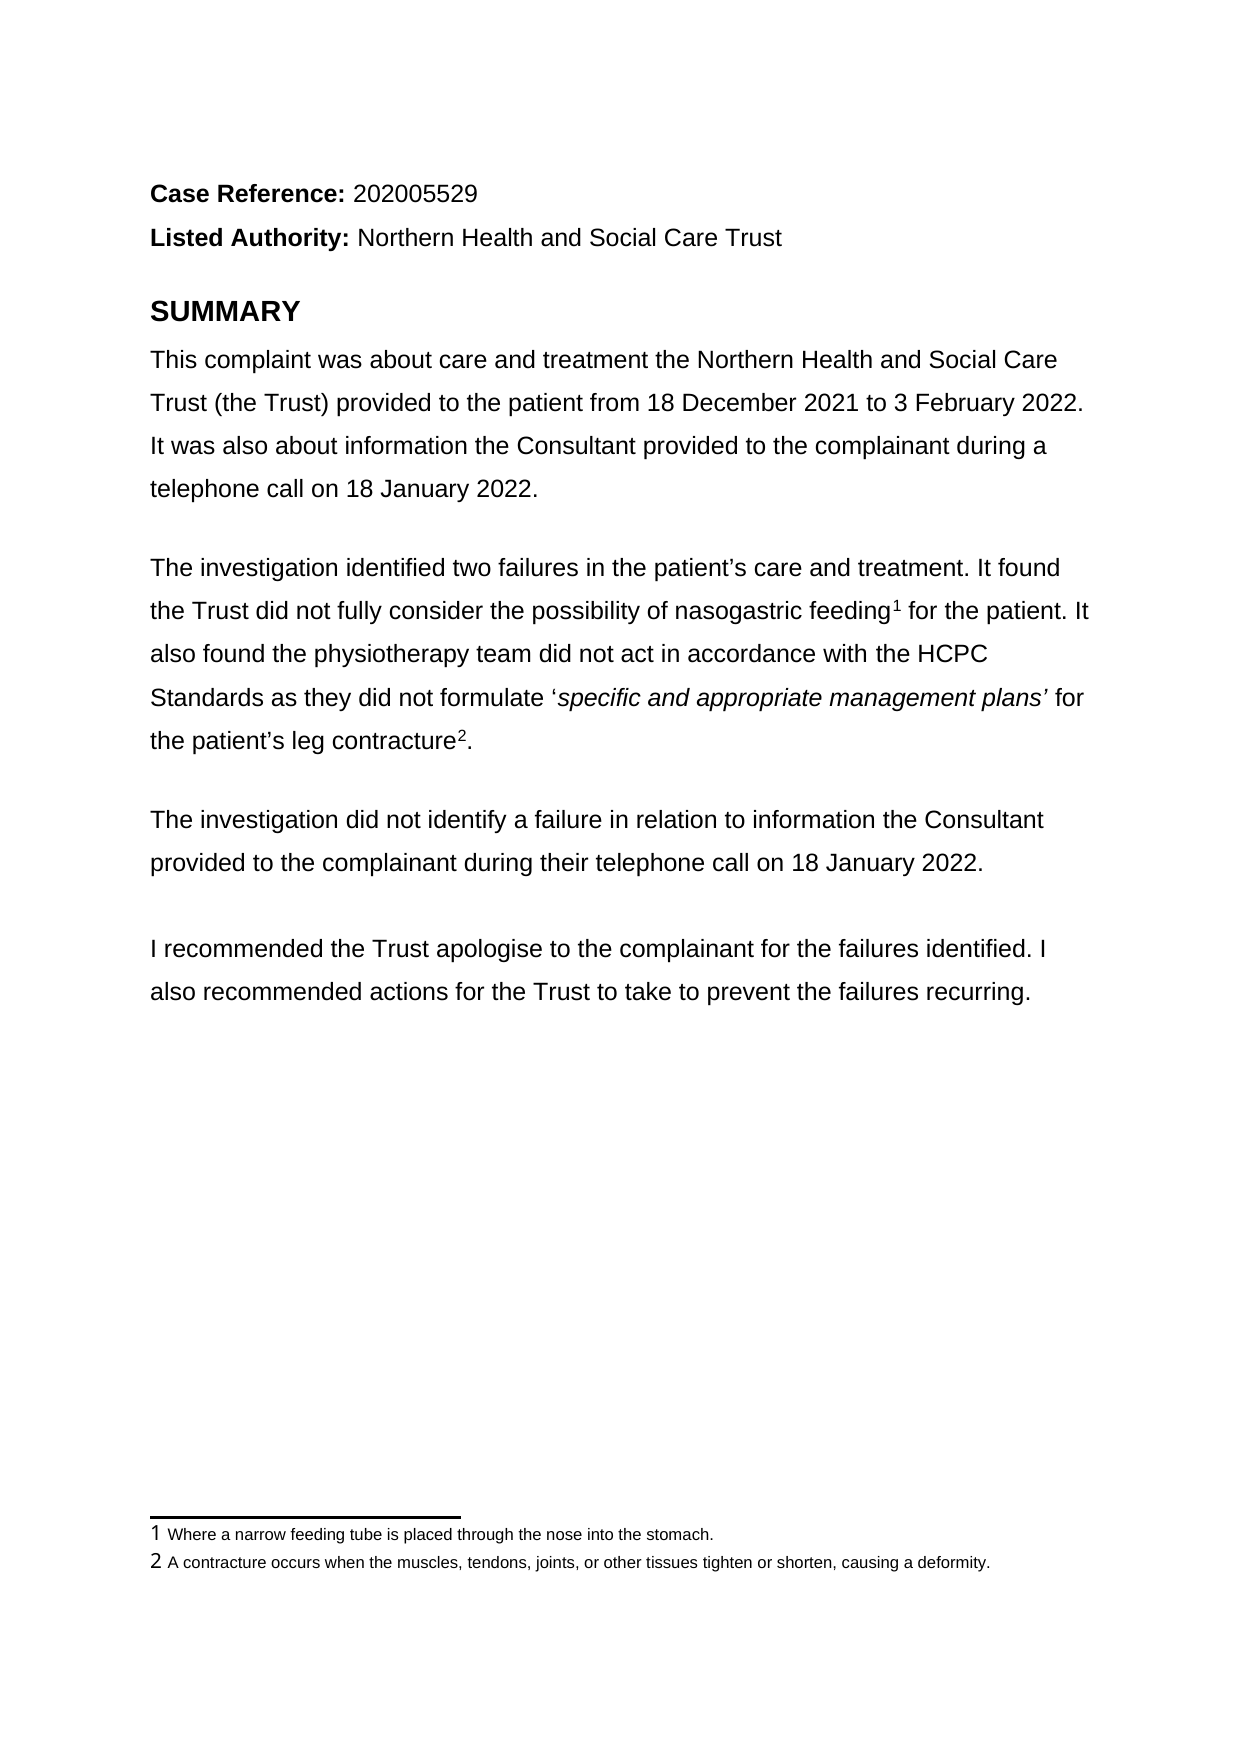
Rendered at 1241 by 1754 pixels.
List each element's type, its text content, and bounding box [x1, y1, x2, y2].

text The investigation identified two failures in the patient’s care and treatment. It found the Trust did not fully consider the possibility of nasogastric feeding for the patient. It also found the physiotherapy team did not act in accordance with the HCPC Standards as they did not formulate ‘specific and appropriate management plans’ for the patient’s leg contracture. [150, 553, 1090, 754]
text The investigation did not identify a failure in relation to information the Consultant provided to the complainant during their telephone call on 18 January 2022. [150, 805, 1090, 877]
text I recommended the Trust apologise to the complainant for the failures identified. I also recommended actions for the Trust to take to prevent the failures recurring. [150, 934, 1090, 1006]
text SUMMARY [150, 294, 1090, 328]
text This complaint was about care and treatment the Northern Health and Social Care Trust (the Trust) provided to the patient from 18 December 2021 to 3 February 2022. It was also about information the Consultant provided to the complainant during a telephone call on 18 January 2022. [150, 345, 1090, 503]
text Listed Authority: Northern Health and Social Care Trust [150, 223, 1090, 251]
text A contracture occurs when the muscles, tendons, joints, or other tissues tighten or shorten, causing a deformity. [150, 1546, 1090, 1574]
text Case Reference: 202005529 [150, 179, 1090, 208]
text Where a narrow feeding tube is placed through the nose into the stomach. [150, 1518, 1090, 1546]
